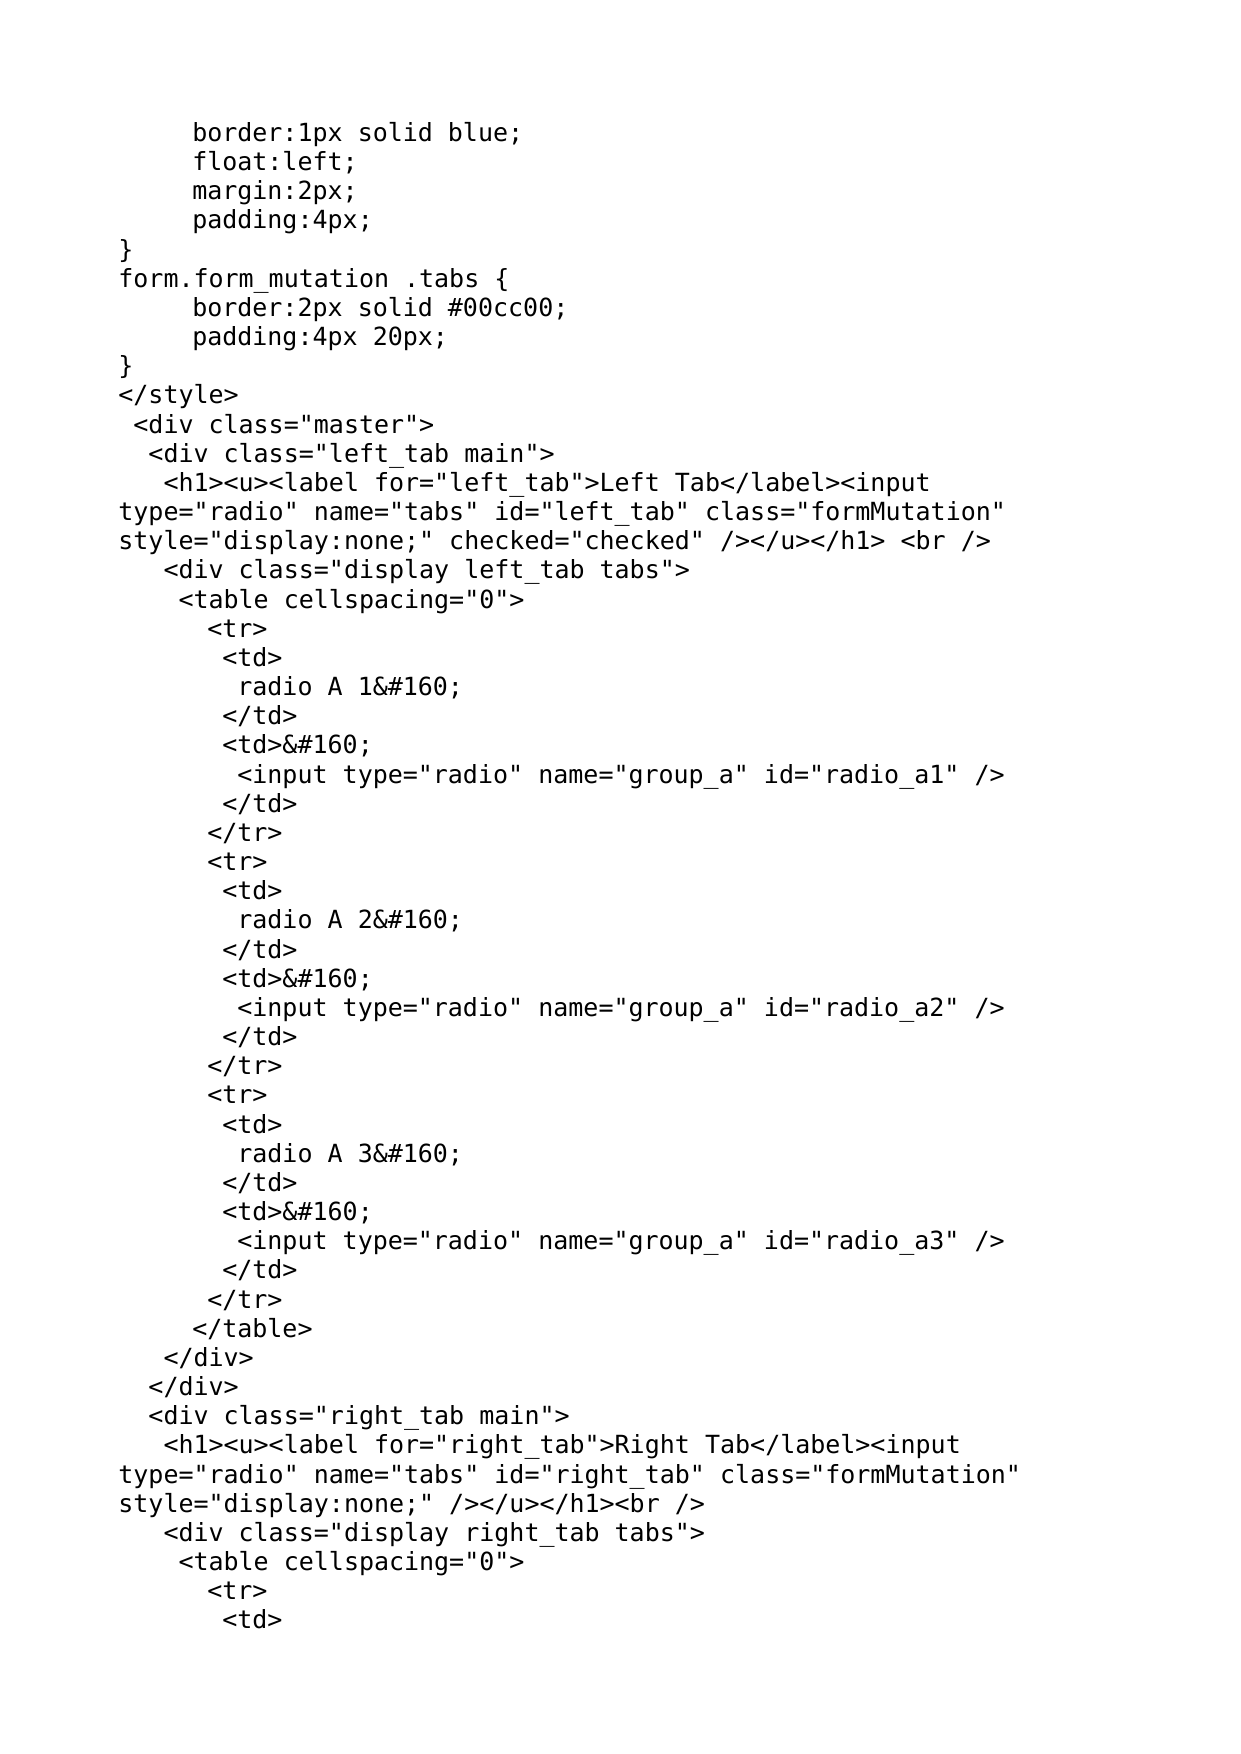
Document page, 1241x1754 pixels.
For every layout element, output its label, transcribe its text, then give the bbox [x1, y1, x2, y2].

text border:1px solid blue; float:left; margin:2px; padding:4px; } form.form_mutation .tabs { border:2px solid #00cc00; padding:4px 20px; } </style> <div class="master"> <div class="left_tab main"> <h1><u><label for="left_tab">Left Tab</label><input type="radio" name="tabs" id="left_tab" class="formMutation" style="display:none;" checked="checked" /></u></h1> <br /> <div class="display left_tab tabs"> <table cellspacing="0"> <tr> <td> radio A 1&#160; </td> <td>&#160; <input type="radio" name="group_a" id="radio_a1" /> </td> </tr> <tr> <td> radio A 2&#160; </td> <td>&#160; <input type="radio" name="group_a" id="radio_a2" /> </td> </tr> <tr> <td> radio A 3&#160; </td> <td>&#160; <input type="radio" name="group_a" id="radio_a3" /> </td> </tr> </table> </div> </div> <div class="right_tab main"> <h1><u><label for="right_tab">Right Tab</label><input type="radio" name="tabs" id="right_tab" class="formMutation" style="display:none;" /></u></h1><br /> <div class="display right_tab tabs"> <table cellspacing="0"> <tr> <td> [118, 118, 1122, 1635]
